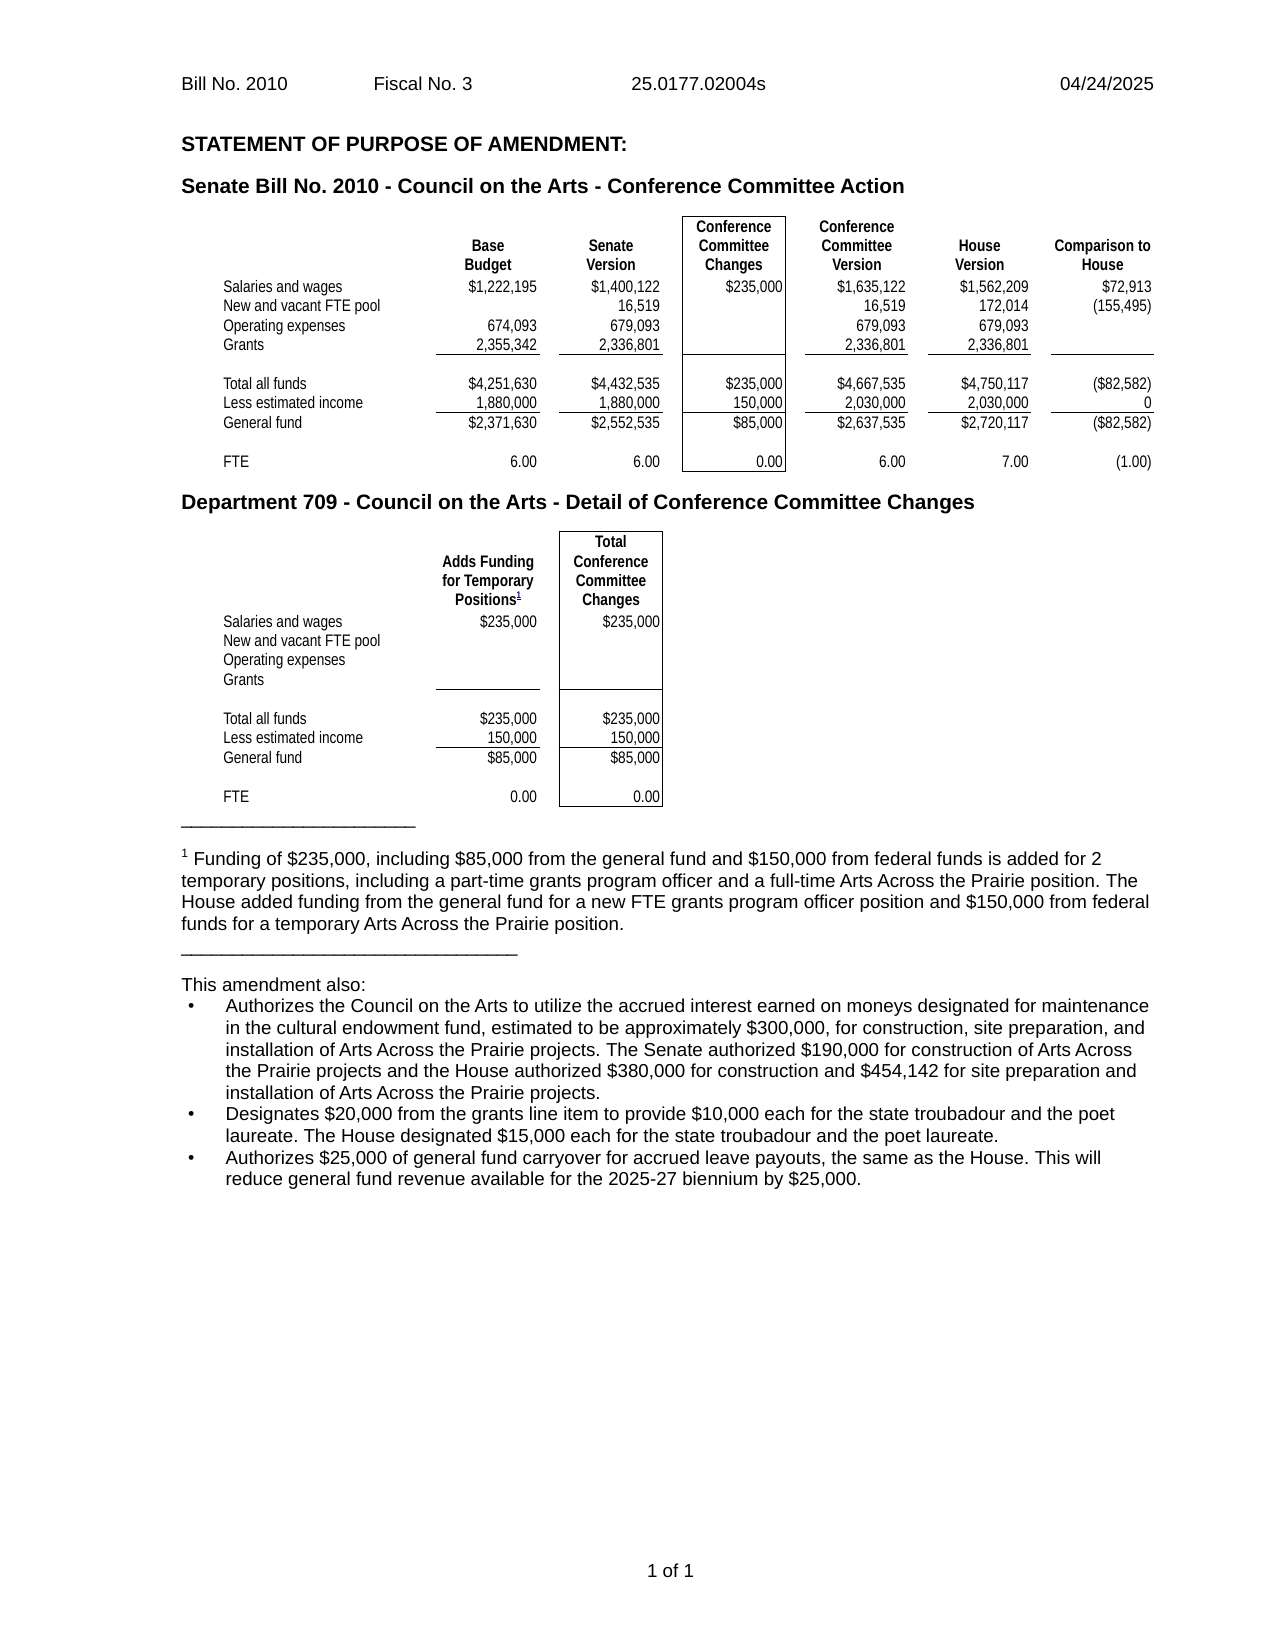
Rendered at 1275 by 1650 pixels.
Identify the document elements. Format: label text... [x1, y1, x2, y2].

table_cell [928, 355, 1031, 374]
table_cell [417, 709, 436, 728]
table_cell $235,000 [436, 709, 539, 728]
table_cell Less estimated income [220, 393, 417, 412]
table_cell [540, 412, 559, 432]
table_cell [417, 354, 436, 374]
table_cell [417, 689, 436, 709]
table_cell [436, 296, 539, 315]
table_cell [417, 296, 436, 315]
table_header Conference Committee Changes [683, 217, 785, 277]
table_cell [1031, 315, 1051, 334]
table_cell [559, 433, 662, 452]
table_cell Operating expenses [220, 315, 417, 334]
table_cell [540, 631, 559, 650]
table_header [663, 216, 682, 277]
table_cell [683, 315, 785, 334]
table_cell [1031, 433, 1051, 452]
table_cell $1,562,209 [928, 277, 1031, 296]
table_cell [540, 728, 559, 747]
table_cell $4,432,535 [559, 374, 662, 393]
table_cell $2,371,630 [436, 413, 539, 432]
table_cell [560, 767, 662, 786]
table_cell [220, 767, 417, 786]
text This amendment also: [181, 974, 1154, 995]
table_cell $85,000 [436, 748, 539, 767]
table_cell Grants [220, 669, 417, 688]
table_cell 2,336,801 [805, 335, 908, 354]
table_cell [663, 335, 682, 354]
table_cell [560, 690, 662, 709]
table_cell [908, 393, 928, 412]
table_cell [1031, 374, 1051, 393]
table_cell [417, 433, 436, 452]
table_cell [436, 355, 539, 374]
table_cell [1031, 335, 1051, 354]
table_cell [683, 335, 785, 354]
table_cell General fund [220, 412, 417, 432]
table_cell [540, 277, 559, 296]
table_cell 1,880,000 [436, 393, 539, 412]
table_cell Salaries and wages [220, 612, 417, 631]
table_cell $235,000 [683, 277, 785, 296]
table_cell [436, 767, 539, 786]
table_cell [1051, 315, 1154, 334]
table_cell [805, 433, 908, 452]
table_cell [786, 374, 805, 393]
table_cell [540, 452, 559, 471]
table_cell [663, 412, 682, 432]
table_cell [540, 335, 559, 354]
table_cell [540, 374, 559, 393]
table_cell [540, 433, 559, 452]
text Statement of Purpose of amendment: [181, 132, 1154, 156]
table_cell 2,336,801 [559, 335, 662, 354]
table_cell 679,093 [559, 315, 662, 334]
table_cell [436, 669, 539, 688]
table_cell $1,635,122 [805, 277, 908, 296]
table_cell [417, 277, 436, 296]
table_cell 1,880,000 [559, 393, 662, 412]
table_cell [1051, 335, 1154, 354]
table_header Senate Version [559, 216, 662, 277]
table_header Adds Funding for Temporary Positions1 [436, 531, 539, 612]
table_cell [1031, 296, 1051, 315]
table_cell [908, 412, 928, 432]
table_cell [908, 296, 928, 315]
table_cell [436, 650, 539, 669]
table_header [220, 216, 417, 277]
table_cell $1,400,122 [559, 277, 662, 296]
table_cell 2,030,000 [805, 393, 908, 412]
table_header [220, 531, 417, 612]
table_cell $4,750,117 [928, 374, 1031, 393]
table_cell [417, 452, 436, 471]
table_cell [786, 335, 805, 354]
table_cell [540, 296, 559, 315]
table_header [417, 216, 436, 277]
table_cell [540, 669, 559, 688]
table_cell [1051, 433, 1154, 452]
table_cell 0 [1051, 393, 1154, 412]
table_header [417, 531, 436, 612]
list Authorizes the Council on the Arts to utilize the accrued interest earned on moneys designated for maintenance in the cultural endowment fund, estimated to be approximately $300,000, for construction, site preparation, and installation of Arts Across the Prairie projects. The Senate authorized $190,000 for construction of Arts Across the Prairie projects and the House authorized $380,000 for construction and $454,142 for site preparation and installation of Arts Across the Prairie projects. [188, 995, 1154, 1103]
text Senate Bill No. 2010 - Council on the Arts - Conference Committee Action [181, 174, 1154, 198]
table_cell [786, 315, 805, 334]
list Authorizes $25,000 of general fund carryover for accrued leave payouts, the same as the House. This will reduce general fund revenue available for the 2025-27 biennium by $25,000. [188, 1146, 1154, 1190]
table_cell [560, 631, 662, 650]
table_cell [786, 452, 805, 471]
table_cell [417, 786, 436, 806]
table_cell [540, 354, 559, 374]
table_cell ($82,582) [1051, 413, 1154, 432]
table_cell 6.00 [436, 452, 539, 471]
table_cell [417, 315, 436, 334]
table_cell [436, 433, 539, 452]
list Designates $20,000 from the grants line item to provide $10,000 each for the state troubadour and the poet laureate. The House designated $15,000 each for the state troubadour and the poet laureate. [188, 1103, 1154, 1146]
table_cell 16,519 [805, 296, 908, 315]
table_cell 150,000 [560, 728, 662, 747]
table_cell (155,495) [1051, 296, 1154, 315]
table_cell 150,000 [683, 393, 785, 412]
table_cell [417, 374, 436, 393]
table_cell [1031, 452, 1051, 471]
table_cell [540, 709, 559, 728]
table_cell $2,637,535 [805, 413, 908, 432]
table_cell $85,000 [560, 748, 662, 767]
table_header [540, 216, 559, 277]
table_cell [786, 354, 805, 374]
table_cell [220, 354, 417, 374]
table_cell [1031, 277, 1051, 296]
table_cell [540, 747, 559, 767]
table_cell $2,720,117 [928, 413, 1031, 432]
table_cell 0.00 [560, 786, 662, 806]
table_cell $235,000 [560, 612, 662, 631]
table_cell $235,000 [436, 612, 539, 631]
table_cell 674,093 [436, 315, 539, 334]
table_cell Total all funds [220, 709, 417, 728]
table_cell 2,336,801 [928, 335, 1031, 354]
table_header [540, 531, 559, 612]
table_cell [417, 650, 436, 669]
table_cell [220, 433, 417, 452]
table_cell (1.00) [1051, 452, 1154, 471]
table_cell Salaries and wages [220, 277, 417, 296]
table_cell 150,000 [436, 728, 539, 747]
table_cell [540, 786, 559, 806]
table_header Base Budget [436, 216, 539, 277]
table_cell 172,014 [928, 296, 1031, 315]
table_cell [417, 631, 436, 650]
table_cell New and vacant FTE pool [220, 631, 417, 650]
table_cell [540, 767, 559, 786]
table_cell 0.00 [683, 452, 785, 471]
table_cell General fund [220, 747, 417, 767]
table_cell [663, 374, 682, 393]
table_cell [1031, 412, 1051, 432]
table_cell [663, 277, 682, 296]
table_cell [805, 355, 908, 374]
table_cell $4,251,630 [436, 374, 539, 393]
table_cell [560, 650, 662, 669]
table_cell [663, 354, 682, 374]
table_cell New and vacant FTE pool [220, 296, 417, 315]
table_cell Total all funds [220, 374, 417, 393]
table_cell [683, 296, 785, 315]
table_cell [1031, 354, 1051, 374]
table_header [1031, 216, 1051, 277]
table_cell [559, 355, 662, 374]
table_cell [908, 277, 928, 296]
table_cell [908, 452, 928, 471]
table_cell 2,030,000 [928, 393, 1031, 412]
table_cell [436, 631, 539, 650]
table_cell [540, 393, 559, 412]
table_cell ($82,582) [1051, 374, 1154, 393]
table_cell [908, 374, 928, 393]
table_cell [417, 669, 436, 688]
table_cell [786, 393, 805, 412]
table_cell 2,355,342 [436, 335, 539, 354]
table_cell 6.00 [805, 452, 908, 471]
table_cell [683, 355, 785, 374]
table_cell [417, 767, 436, 786]
table_cell [220, 689, 417, 709]
table_cell 16,519 [559, 296, 662, 315]
table_cell [908, 433, 928, 452]
table_cell 0.00 [436, 786, 539, 806]
table_cell [908, 335, 928, 354]
table_cell [663, 315, 682, 334]
table_cell [908, 315, 928, 334]
text 1 Funding of $235,000, including $85,000 from the general fund and $150,000 from federal funds is added for 2 temporary positions, including a part-time grants program officer and a full-time Arts Across the Prairie position. The House added funding from the general fund for a new FTE grants program officer position and $150,000 from federal funds for a temporary Arts Across the Prairie position. [181, 846, 1154, 934]
table_cell 6.00 [559, 452, 662, 471]
table_header Conference Committee Version [805, 216, 908, 277]
table_cell FTE [220, 452, 417, 471]
table_cell [560, 669, 662, 688]
table_cell FTE [220, 786, 417, 806]
table_cell Operating expenses [220, 650, 417, 669]
table_cell 679,093 [805, 315, 908, 334]
table_cell [683, 433, 785, 452]
table_header [908, 216, 928, 277]
table_cell [663, 296, 682, 315]
table_cell [417, 747, 436, 767]
table_header [786, 216, 805, 277]
table_cell [663, 452, 682, 471]
table_cell [436, 690, 539, 709]
table_cell [540, 689, 559, 709]
table_cell [663, 433, 682, 452]
table_cell [786, 412, 805, 432]
table_cell $1,222,195 [436, 277, 539, 296]
table_cell [786, 277, 805, 296]
table_cell $4,667,535 [805, 374, 908, 393]
table_cell [1031, 393, 1051, 412]
table_cell [540, 315, 559, 334]
table_cell $235,000 [683, 374, 785, 393]
table_cell Less estimated income [220, 728, 417, 747]
table_cell [417, 412, 436, 432]
table_cell [928, 433, 1031, 452]
table_cell 7.00 [928, 452, 1031, 471]
table_cell [663, 393, 682, 412]
table_cell [540, 650, 559, 669]
table_header Comparison to House [1051, 216, 1154, 277]
table_header Total Conference Committee Changes [560, 532, 662, 612]
table_cell [417, 728, 436, 747]
table_cell Grants [220, 335, 417, 354]
text Department 709 - Council on the Arts - Detail of Conference Committee Changes [181, 489, 1154, 513]
table_cell [908, 354, 928, 374]
table_cell $85,000 [683, 413, 785, 432]
table_cell [417, 335, 436, 354]
table_cell [786, 296, 805, 315]
table_cell 679,093 [928, 315, 1031, 334]
table_cell [540, 612, 559, 631]
table_header House Version [928, 216, 1031, 277]
table_cell $72,913 [1051, 277, 1154, 296]
table_cell $235,000 [560, 709, 662, 728]
table_cell [786, 433, 805, 452]
table_cell [417, 612, 436, 631]
table_cell $2,552,535 [559, 413, 662, 432]
table_cell [1051, 355, 1154, 374]
table_cell [417, 393, 436, 412]
